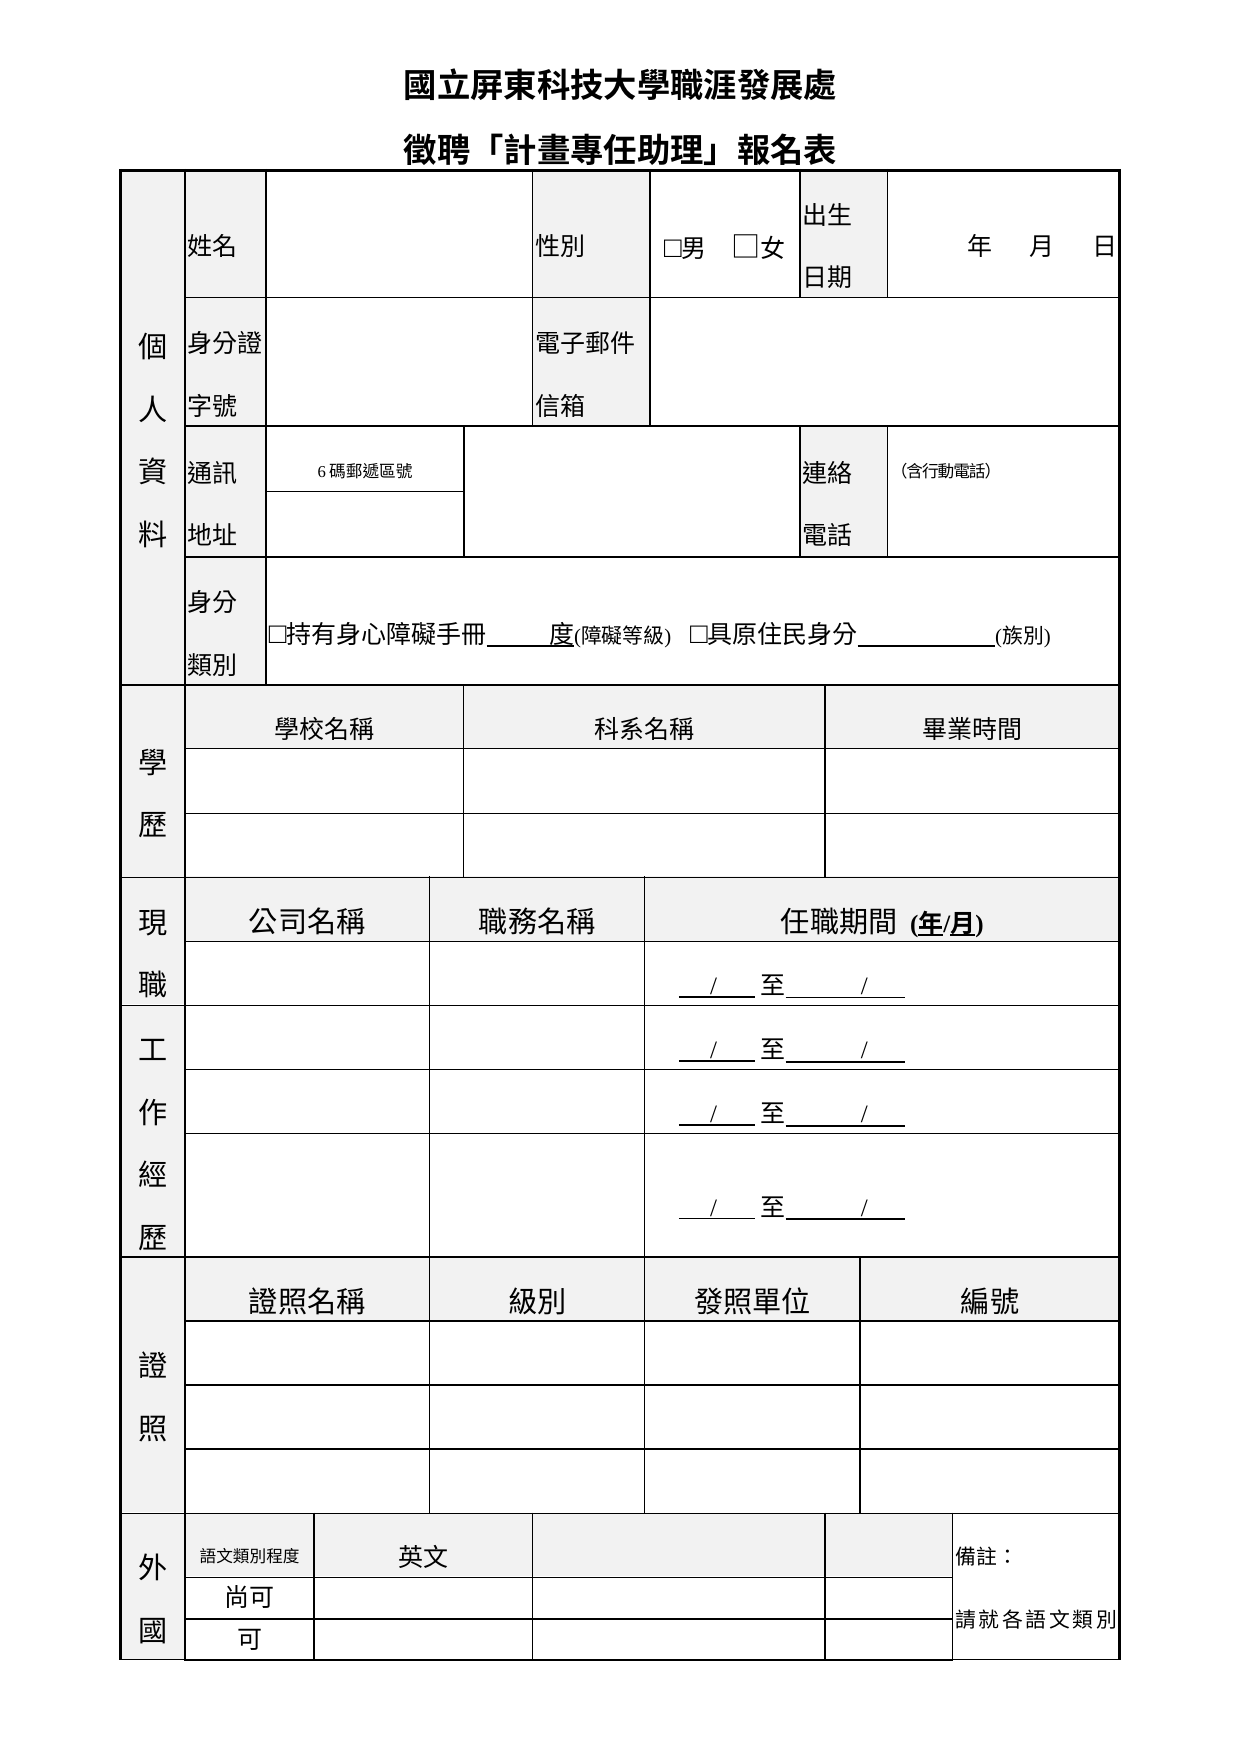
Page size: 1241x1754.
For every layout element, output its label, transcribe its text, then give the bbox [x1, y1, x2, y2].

table_cell [186, 1134, 429, 1256]
table_cell [645, 1322, 859, 1384]
table_cell [645, 1450, 859, 1512]
table_cell [315, 1578, 532, 1618]
table_cell [645, 1386, 859, 1448]
text 國立屏東科技大學職涯發展處 [89, 64, 1152, 106]
text 徵聘「計畫專任助理」報名表 [89, 106, 1152, 169]
table_cell [430, 1006, 644, 1069]
table_cell [430, 1134, 644, 1256]
table_cell / 至 / [645, 942, 1118, 1004]
table_cell 英文 [315, 1514, 532, 1576]
table_cell 級別 [430, 1258, 644, 1320]
table_cell [186, 1386, 429, 1448]
table_cell 發照單位 [645, 1258, 859, 1320]
table_cell [186, 1070, 429, 1133]
table_cell （含行動電話） [888, 427, 1118, 556]
table_cell [267, 298, 532, 425]
table_cell [430, 942, 644, 1004]
table_cell [186, 1006, 429, 1069]
table_cell [651, 298, 1118, 425]
table_cell 證 照 [122, 1258, 184, 1512]
table_cell [430, 1070, 644, 1133]
table_cell [861, 1386, 1118, 1448]
table_header 姓名 [186, 172, 265, 297]
table_cell 電子郵件信箱 [533, 298, 649, 425]
table_cell / 至 / [645, 1134, 1118, 1256]
table_cell 備註： 請就各語文類別 [953, 1514, 1118, 1659]
table_cell [315, 1620, 532, 1659]
table_cell 6碼郵遞區號 [267, 427, 463, 491]
table_cell 畢業時間 [826, 686, 1118, 748]
table_header 個人資料 [122, 172, 184, 684]
table_cell [861, 1322, 1118, 1384]
table_cell [533, 1620, 824, 1659]
table_cell [430, 1386, 644, 1448]
table_cell [826, 749, 1118, 812]
table_cell 科系名稱 [464, 686, 824, 748]
table_cell [186, 1450, 429, 1512]
table_cell 證照名稱 [186, 1258, 429, 1320]
table_cell [533, 1514, 824, 1576]
table_cell 尚可 [186, 1578, 313, 1618]
table_cell 學校名稱 [186, 686, 463, 748]
table_cell [826, 1514, 952, 1576]
table_cell 公司名稱 [186, 878, 429, 941]
table_cell [826, 1620, 952, 1659]
table_cell [464, 749, 824, 812]
table_cell 編號 [861, 1258, 1118, 1320]
table_cell 現職 [122, 878, 184, 1004]
table_cell [430, 1450, 644, 1512]
table_header 年 月 日 [888, 172, 1118, 297]
table_cell 工作經歷 [122, 1006, 184, 1256]
table_cell 學 歷 [122, 686, 184, 876]
table_cell [465, 427, 799, 556]
table_cell [533, 1578, 824, 1618]
table_header □男 □女 [651, 172, 799, 297]
table_cell 任職期間 (年/月) [645, 878, 1118, 941]
table_cell / 至 / [645, 1006, 1118, 1069]
table_header 性別 [533, 172, 649, 297]
table_cell [186, 814, 463, 876]
table_cell 連絡 電話 [801, 427, 887, 556]
table_cell [186, 1322, 429, 1384]
table_cell 職務名稱 [430, 878, 644, 941]
table_cell [826, 1578, 952, 1618]
table_cell 身分證字號 [186, 298, 265, 425]
table_cell □持有身心障礙手冊 度(障礙等級) □具原住民身分 (族別) [267, 558, 1118, 684]
table_cell 可 [186, 1620, 313, 1659]
table_cell [861, 1450, 1118, 1512]
table_cell [430, 1322, 644, 1384]
table_cell 語文類別程度 [186, 1514, 313, 1576]
table_cell 外國 [122, 1514, 184, 1659]
table_cell / 至 / [645, 1070, 1118, 1133]
table_cell [186, 749, 463, 812]
table_cell [186, 942, 429, 1004]
table_header 出生 日期 [801, 172, 887, 297]
table_cell [826, 814, 1118, 876]
table_cell [267, 492, 463, 556]
table_cell 通訊 地址 [186, 427, 265, 556]
table_cell 身分 類別 [186, 558, 265, 684]
table_cell [464, 814, 824, 876]
table_header [267, 172, 532, 297]
